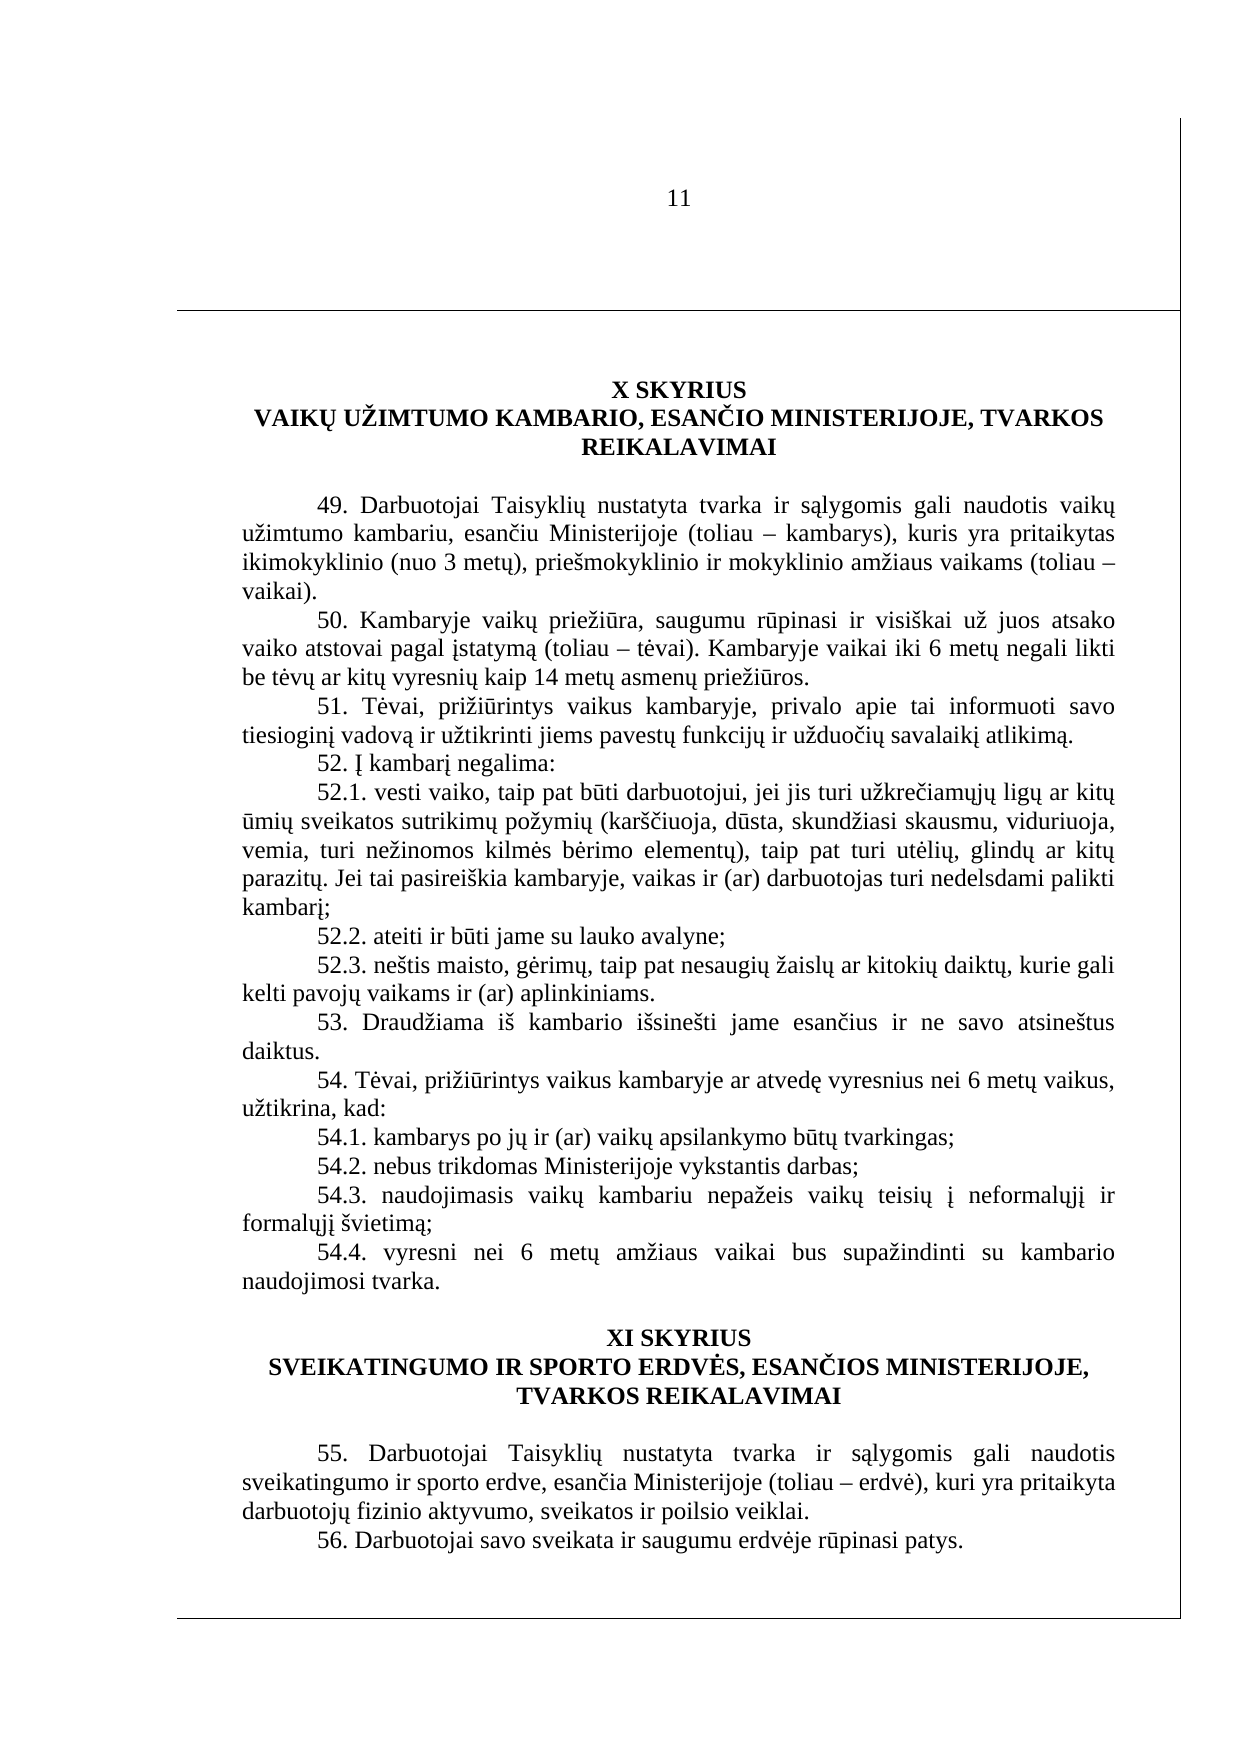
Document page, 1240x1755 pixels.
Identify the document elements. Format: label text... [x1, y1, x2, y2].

text 50. Kambaryje vaikų priežiūra, saugumu rūpinasi ir visiškai už juos atsako vaiko atstovai pagal įstatymą (toliau – tėvai). Kambaryje vaikai iki 6 metų negali likti be tėvų ar kitų vyresnių kaip 14 metų asmenų priežiūros. [177, 605, 1180, 691]
text 54.2. nebus trikdomas Ministerijoje vykstantis darbas; [177, 1151, 1180, 1180]
text 56. Darbuotojai savo sveikata ir saugumu erdvėje rūpinasi patys. [177, 1525, 1180, 1618]
text 52.1. vesti vaiko, taip pat būti darbuotojui, jei jis turi užkrečiamųjų ligų ar kitų ūmių sveikatos sutrikimų požymių (karščiuoja, dūsta, skundžiasi skausmu, viduriuoja, vemia, turi nežinomos kilmės bėrimo elementų), taip pat turi utėlių, glindų ar kitų parazitų. Jei tai pasireiškia kambaryje, vaikas ir (ar) darbuotojas turi nedelsdami palikti kambarį; [177, 777, 1180, 921]
text 49. Darbuotojai Taisyklių nustatyta tvarka ir sąlygomis gali naudotis vaikų užimtumo kambariu, esančiu Ministerijoje (toliau – kambarys), kuris yra pritaikytas ikimokyklinio (nuo 3 metų), priešmokyklinio ir mokyklinio amžiaus vaikams (toliau – vaikai). [177, 490, 1180, 605]
text 54.4. vyresni nei 6 metų amžiaus vaikai bus supažindinti su kambario naudojimosi tvarka. [177, 1237, 1180, 1295]
text X SKYRIUS [177, 310, 1180, 403]
text 54. Tėvai, prižiūrintys vaikus kambaryje ar atvedę vyresnius nei 6 metų vaikus, užtikrina, kad: [177, 1065, 1180, 1122]
text 52.2. ateiti ir būti jame su lauko avalyne; [177, 921, 1180, 950]
text 52.3. neštis maisto, gėrimų, taip pat nesaugių žaislų ar kitokių daiktų, kurie gali kelti pavojų vaikams ir (ar) aplinkiniams. [177, 950, 1180, 1007]
text SVEIKATINGUMO IR SPORTO ERDVĖS, ESANČIOS MINISTERIJOJE, TVARKOS REIKALAVIMAI [177, 1352, 1180, 1410]
text 55. Darbuotojai Taisyklių nustatyta tvarka ir sąlygomis gali naudotis sveikatingumo ir sporto erdve, esančia Ministerijoje (toliau – erdvė), kuri yra pritaikyta darbuotojų fizinio aktyvumo, sveikatos ir poilsio veiklai. [177, 1438, 1180, 1525]
text XI SKYRIUS [177, 1323, 1180, 1352]
text 53. Draudžiama iš kambario išsinešti jame esančius ir ne savo atsineštus daiktus. [177, 1007, 1180, 1065]
text 54.1. kambarys po jų ir (ar) vaikų apsilankymo būtų tvarkingas; [177, 1122, 1180, 1151]
text 54.3. naudojimasis vaikų kambariu nepažeis vaikų teisių į neformalųjį ir formalųjį švietimą; [177, 1180, 1180, 1237]
text VAIKŲ UŽIMTUMO KAMBARIO, ESANČIO MINISTERIJOJE, TVARKOS REIKALAVIMAI [177, 403, 1180, 461]
text 51. Tėvai, prižiūrintys vaikus kambaryje, privalo apie tai informuoti savo tiesioginį vadovą ir užtikrinti jiems pavestų funkcijų ir užduočių savalaikį atlikimą. [177, 691, 1180, 748]
text 52. Į kambarį negalima: [177, 748, 1180, 777]
